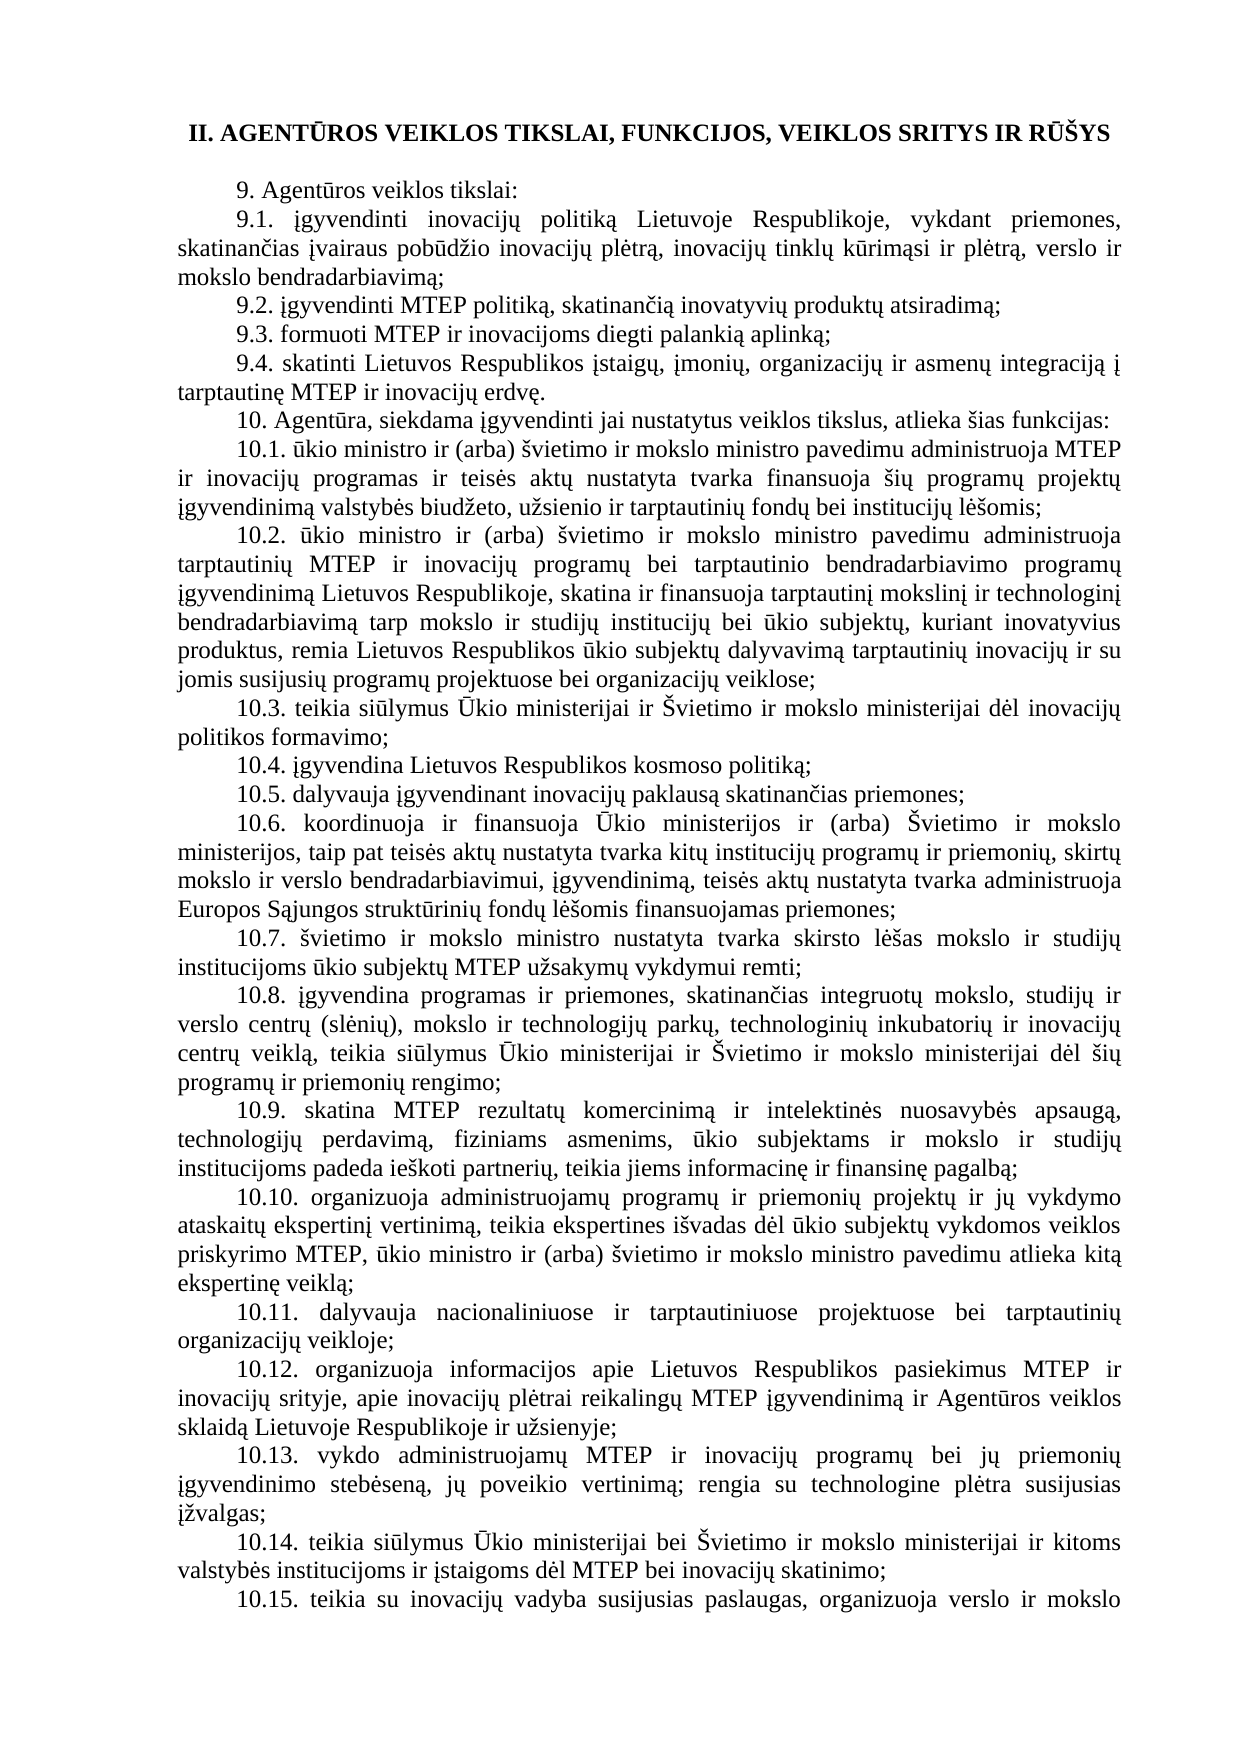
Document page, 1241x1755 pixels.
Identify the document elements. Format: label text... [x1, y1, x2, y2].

text 10.10. organizuoja administruojamų programų ir priemonių projektų ir jų vykdymo ataskaitų ekspertinį vertinimą, teikia ekspertines išvadas dėl ūkio subjektų vykdomos veiklos priskyrimo MTEP, ūkio ministro ir (arba) švietimo ir mokslo ministro pavedimu atlieka kitą ekspertinę veiklą; [177, 1182, 1122, 1297]
text 10.11. dalyvauja nacionaliniuose ir tarptautiniuose projektuose bei tarptautinių organizacijų veikloje; [177, 1297, 1122, 1354]
text 10.8. įgyvendina programas ir priemones, skatinančias integruotų mokslo, studijų ir verslo centrų (slėnių), mokslo ir technologijų parkų, technologinių inkubatorių ir inovacijų centrų veiklą, teikia siūlymus Ūkio ministerijai ir Švietimo ir mokslo ministerijai dėl šių programų ir priemonių rengimo; [177, 981, 1122, 1096]
text 10.4. įgyvendina Lietuvos Respublikos kosmoso politiką; [177, 751, 1122, 779]
text 10.5. dalyvauja įgyvendinant inovacijų paklausą skatinančias priemones; [177, 779, 1122, 808]
text 10.2. ūkio ministro ir (arba) švietimo ir mokslo ministro pavedimu administruoja tarptautinių MTEP ir inovacijų programų bei tarptautinio bendradarbiavimo programų įgyvendinimą Lietuvos Respublikoje, skatina ir finansuoja tarptautinį mokslinį ir technologinį bendradarbiavimą tarp mokslo ir studijų institucijų bei ūkio subjektų, kuriant inovatyvius produktus, remia Lietuvos Respublikos ūkio subjektų dalyvavimą tarptautinių inovacijų ir su jomis susijusių programų projektuose bei organizacijų veiklose; [177, 521, 1122, 693]
text 10.6. koordinuoja ir finansuoja Ūkio ministerijos ir (arba) Švietimo ir mokslo ministerijos, taip pat teisės aktų nustatyta tvarka kitų institucijų programų ir priemonių, skirtų mokslo ir verslo bendradarbiavimui, įgyvendinimą, teisės aktų nustatyta tvarka administruoja Europos Sąjungos struktūrinių fondų lėšomis finansuojamas priemones; [177, 808, 1122, 923]
text 10.3. teikia siūlymus Ūkio ministerijai ir Švietimo ir mokslo ministerijai dėl inovacijų politikos formavimo; [177, 693, 1122, 751]
text 10. Agentūra, siekdama įgyvendinti jai nustatytus veiklos tikslus, atlieka šias funkcijas: [177, 406, 1122, 434]
text 10.12. organizuoja informacijos apie Lietuvos Respublikos pasiekimus MTEP ir inovacijų srityje, apie inovacijų plėtrai reikalingų MTEP įgyvendinimą ir Agentūros veiklos sklaidą Lietuvoje Respublikoje ir užsienyje; [177, 1354, 1122, 1441]
text 10.9. skatina MTEP rezultatų komercinimą ir intelektinės nuosavybės apsaugą, technologijų perdavimą, fiziniams asmenims, ūkio subjektams ir mokslo ir studijų institucijoms padeda ieškoti partnerių, teikia jiems informacinę ir finansinę pagalbą; [177, 1096, 1122, 1182]
text 10.14. teikia siūlymus Ūkio ministerijai bei Švietimo ir mokslo ministerijai ir kitoms valstybės institucijoms ir įstaigoms dėl MTEP bei inovacijų skatinimo; [177, 1527, 1122, 1584]
text II. AGENTŪROS veiklos tikslai, FUNKCIJOS, VEIKLOS SRITYS IR RŪŠYS [177, 118, 1122, 147]
text 9.3. formuoti MTEP ir inovacijoms diegti palankią aplinką; [177, 319, 1122, 348]
text 10.7. švietimo ir mokslo ministro nustatyta tvarka skirsto lėšas mokslo ir studijų institucijoms ūkio subjektų MTEP užsakymų vykdymui remti; [177, 923, 1122, 981]
text 10.15. teikia su inovacijų vadyba susijusias paslaugas, organizuoja verslo ir mokslo [177, 1584, 1122, 1613]
text 9.4. skatinti Lietuvos Respublikos įstaigų, įmonių, organizacijų ir asmenų integraciją į tarptautinę MTEP ir inovacijų erdvę. [177, 348, 1122, 406]
text 9.1. įgyvendinti inovacijų politiką Lietuvoje Respublikoje, vykdant priemones, skatinančias įvairaus pobūdžio inovacijų plėtrą, inovacijų tinklų kūrimąsi ir plėtrą, verslo ir mokslo bendradarbiavimą; [177, 204, 1122, 291]
text 9.2. įgyvendinti MTEP politiką, skatinančią inovatyvių produktų atsiradimą; [177, 291, 1122, 319]
text 10.13. vykdo administruojamų MTEP ir inovacijų programų bei jų priemonių įgyvendinimo stebėseną, jų poveikio vertinimą; rengia su technologine plėtra susijusias įžvalgas; [177, 1441, 1122, 1527]
text 10.1. ūkio ministro ir (arba) švietimo ir mokslo ministro pavedimu administruoja MTEP ir inovacijų programas ir teisės aktų nustatyta tvarka finansuoja šių programų projektų įgyvendinimą valstybės biudžeto, užsienio ir tarptautinių fondų bei institucijų lėšomis; [177, 434, 1122, 521]
text 9. Agentūros veiklos tikslai: [177, 176, 1122, 204]
